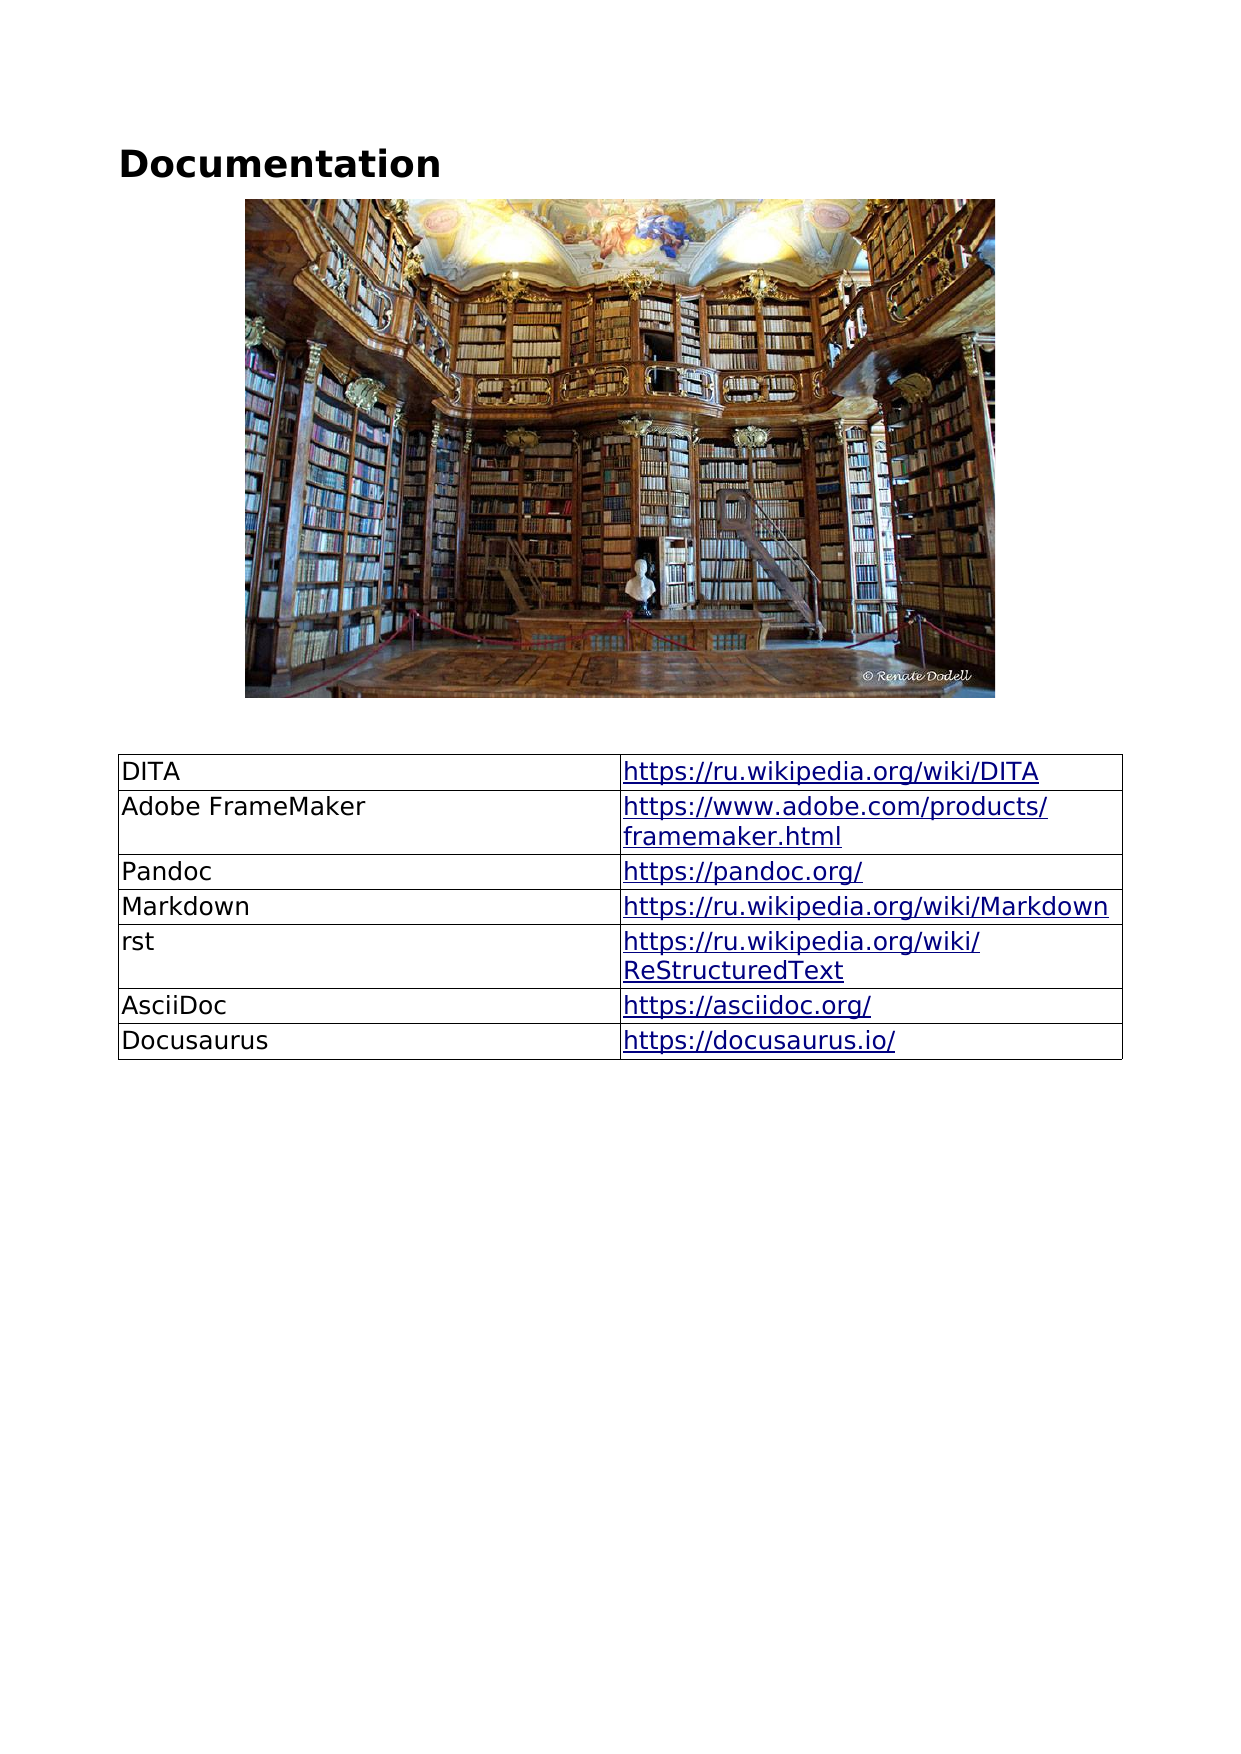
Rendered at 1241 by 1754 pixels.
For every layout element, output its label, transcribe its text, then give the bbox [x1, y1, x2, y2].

table_cell https://docusaurus.io/ [621, 1024, 1122, 1058]
table_cell https://pandoc.org/ [621, 855, 1122, 889]
table_cell Markdown [119, 890, 620, 924]
table_cell rst [119, 925, 620, 988]
subtitle Documentation [118, 143, 1122, 187]
table_header https://ru.wikipedia.org/wiki/DITA [621, 755, 1122, 789]
table_header DITA [119, 755, 620, 789]
table_cell Adobe FrameMaker [119, 791, 620, 854]
table_cell https://www.adobe.com/products/framemaker.html [621, 791, 1122, 854]
table_cell https://asciidoc.org/ [621, 989, 1122, 1023]
table_cell Docusaurus [119, 1024, 620, 1058]
table_cell https://ru.wikipedia.org/wiki/Markdown [621, 890, 1122, 924]
table_cell https://ru.wikipedia.org/wiki/ReStructuredText [621, 925, 1122, 988]
table_cell AsciiDoc [119, 989, 620, 1023]
table_cell Pandoc [119, 855, 620, 889]
picture [245, 199, 995, 698]
